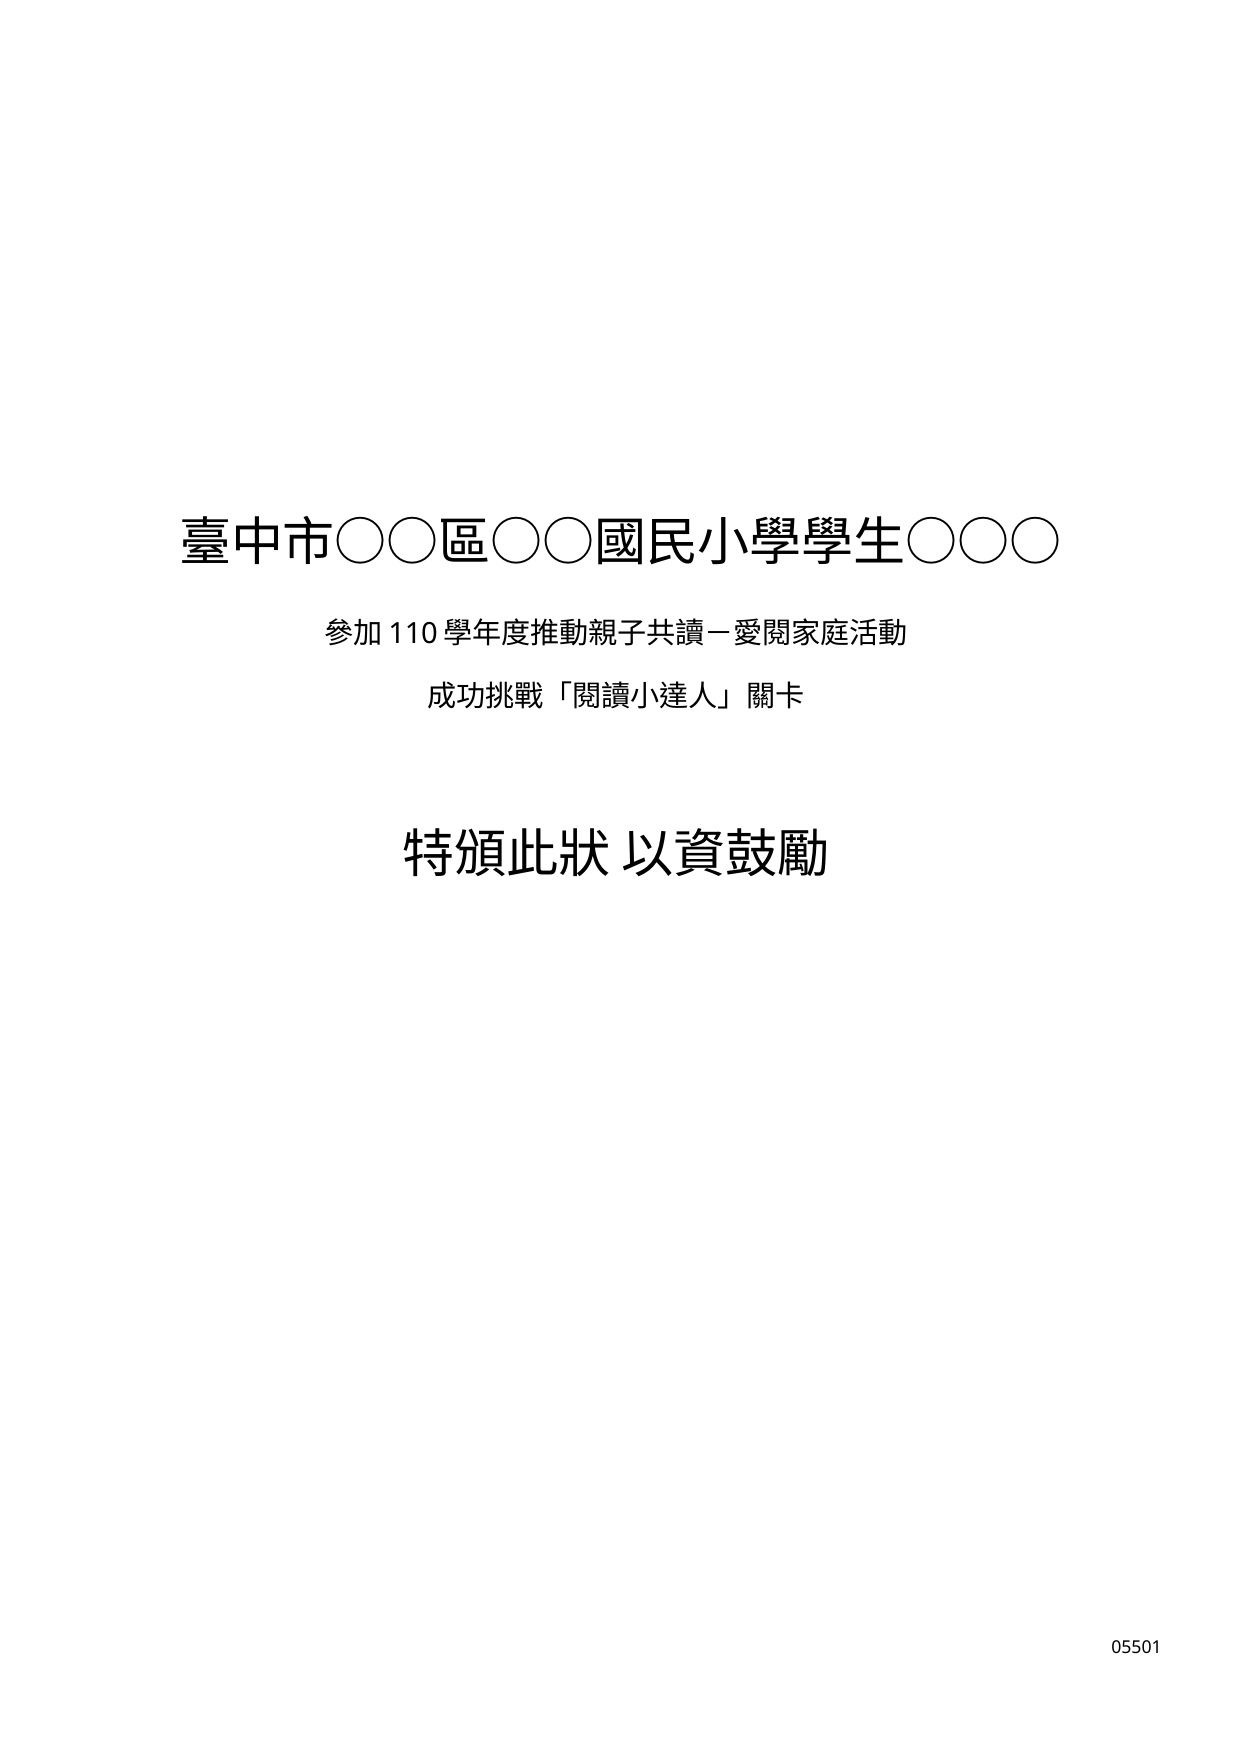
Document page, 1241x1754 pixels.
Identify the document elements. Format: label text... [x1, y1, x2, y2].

text 臺中市○○區○○國民小學學生○○○ [177, 464, 1063, 589]
text 特頒此狀 以資鼓勵 [74, 777, 1157, 902]
text 參加110學年度推動親子共讀－愛閱家庭活動 [74, 589, 1157, 652]
text 成功挑戰「閱讀小達人」關卡 [74, 652, 1157, 714]
